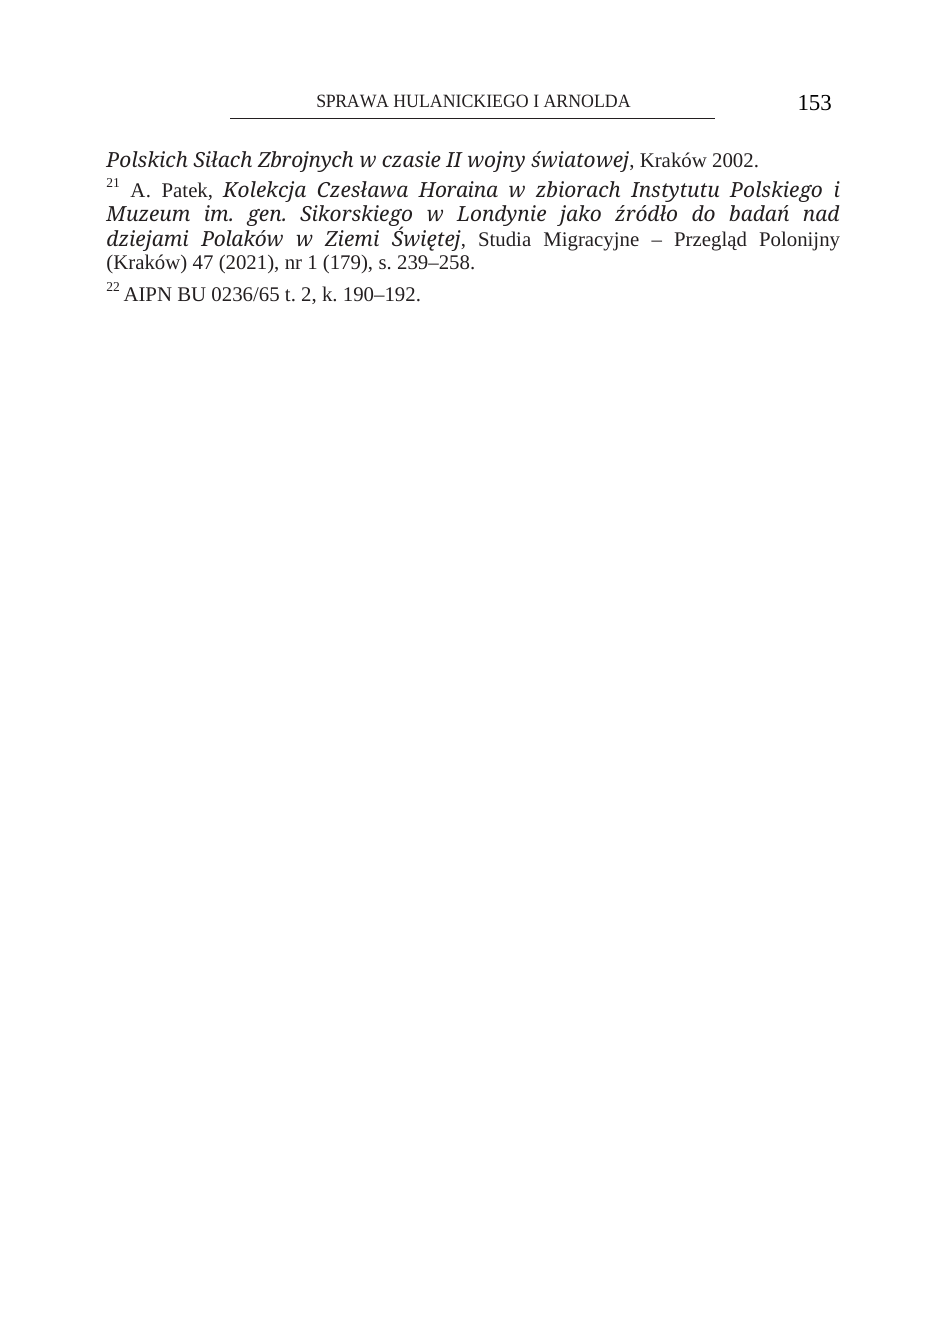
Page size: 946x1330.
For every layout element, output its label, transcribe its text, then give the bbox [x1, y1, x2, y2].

text 21 A. Patek, Kolekcja Czesława Horaina w zbiorach Instytutu Polskiego i Muzeum im. gen. Sikorskiego w Londynie jako źródło do badań nad dziejami Polaków w Ziemi Świętej, Studia Migracyjne – Przegląd Polonijny (Kraków) 47 (2021), nr 1 (179), s. 239–258. [106, 177, 840, 274]
text Polskich Siłach Zbrojnych w czasie II wojny światowej, Kraków 2002. [106, 148, 840, 172]
text 22 AIPN BU 0236/65 t. 2, k. 190–192. [106, 279, 852, 306]
